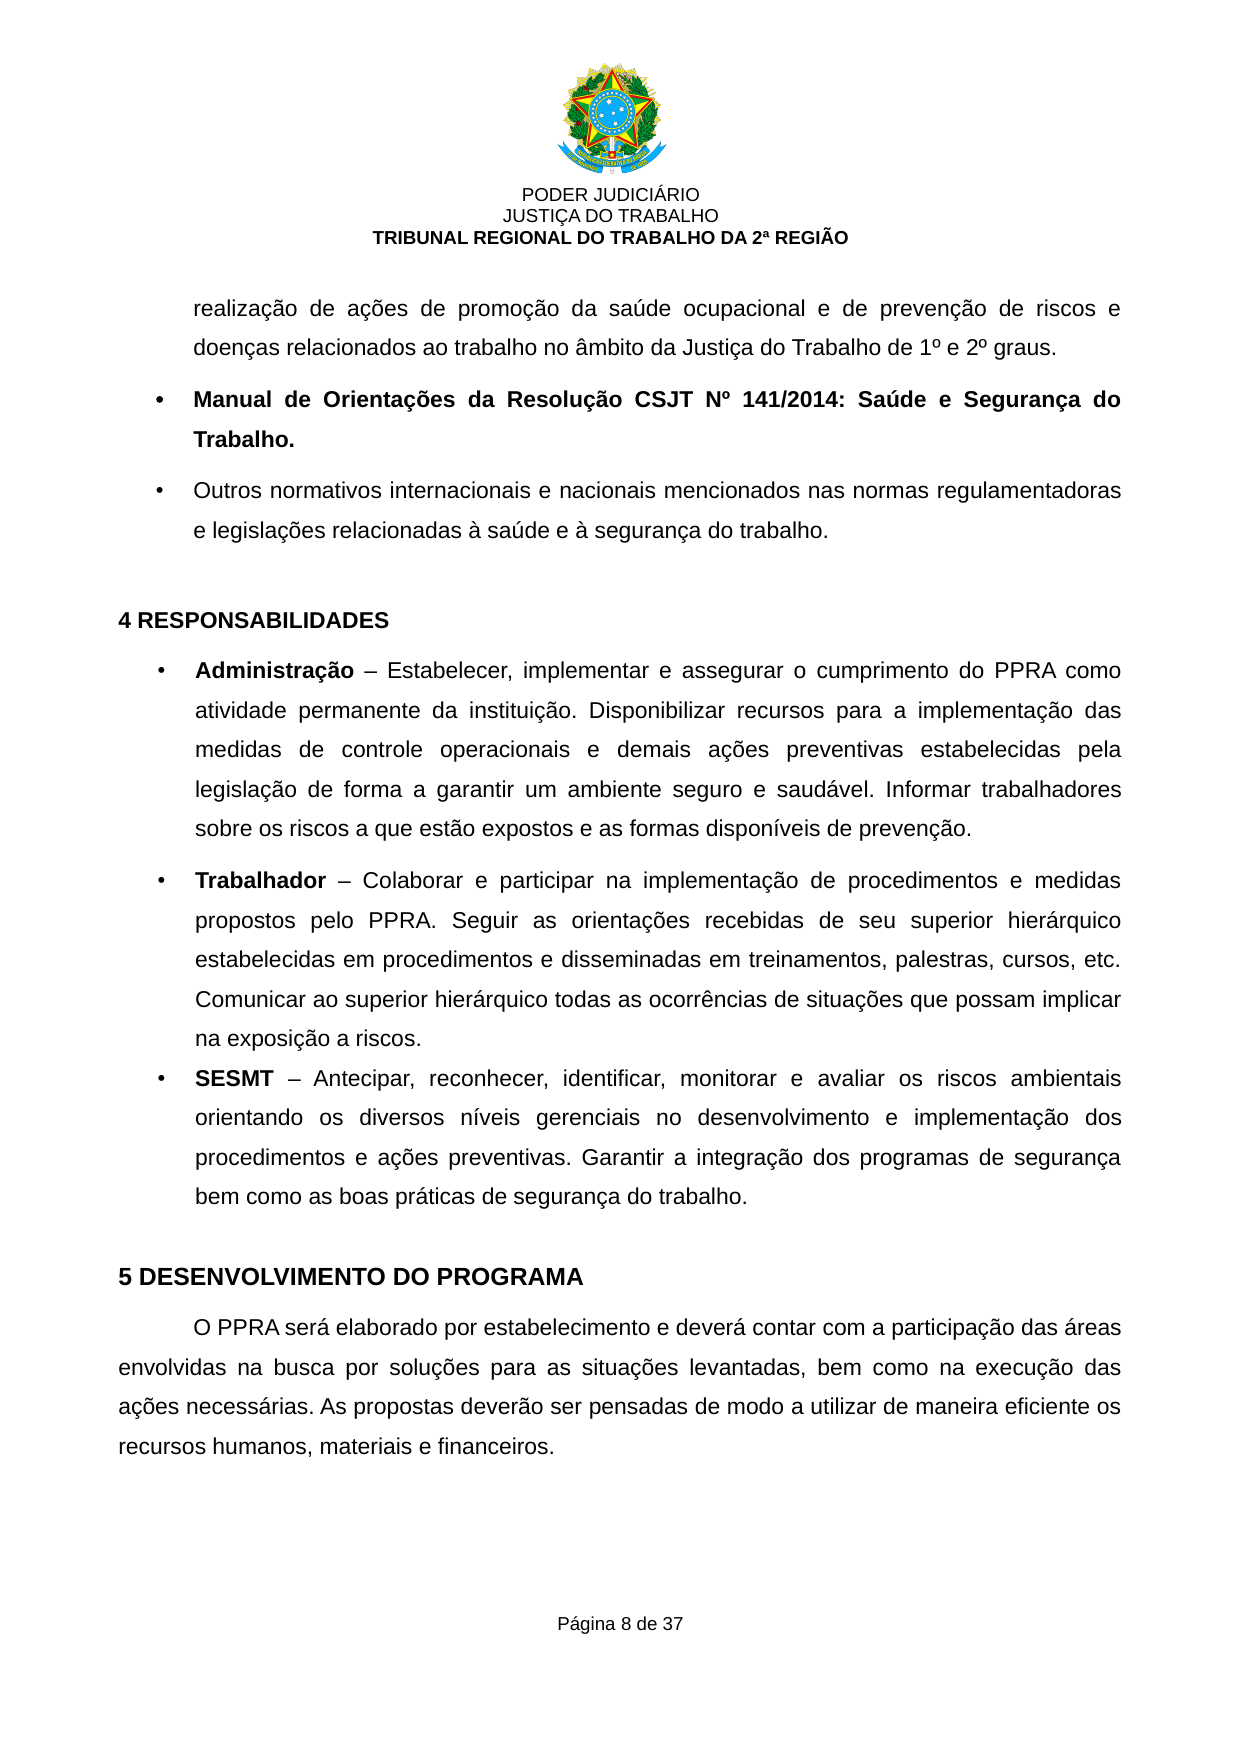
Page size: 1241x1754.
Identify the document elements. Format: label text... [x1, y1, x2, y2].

list realização de ações de promoção da saúde ocupacional e de prevenção de riscos e doenças relacionados ao trabalho no âmbito da Justiça do Trabalho de 1º e 2º graus. [156, 295, 1122, 361]
subtitle 5 DESENVOLVIMENTO DO PROGRAMA [118, 1262, 1122, 1291]
list SESMT – Antecipar, reconhecer, identificar, monitorar e avaliar os riscos ambientais orientando os diversos níveis gerenciais no desenvolvimento e implementação dos procedimentos e ações preventivas. Garantir a integração dos programas de segurança bem como as boas práticas de segurança do trabalho. [157, 1065, 1122, 1209]
subtitle 4 RESPONSABILIDADES [118, 607, 1122, 634]
list Trabalhador – Colaborar e participar na implementação de procedimentos e medidas propostos pelo PPRA. Seguir as orientações recebidas de seu superior hierárquico estabelecidas em procedimentos e disseminadas em treinamentos, palestras, cursos, etc. Comunicar ao superior hierárquico todas as ocorrências de situações que possam implicar na exposição a riscos. [157, 867, 1122, 1052]
list Administração – Estabelecer, implementar e assegurar o cumprimento do PPRA como atividade permanente da instituição. Disponibilizar recursos para a implementação das medidas de controle operacionais e demais ações preventivas estabelecidas pela legislação de forma a garantir um ambiente seguro e saudável. Informar trabalhadores sobre os riscos a que estão expostos e as formas disponíveis de prevenção. [157, 657, 1122, 842]
list Manual de Orientações da Resolução CSJT Nº 141/2014: Saúde e Segurança do Trabalho. [156, 386, 1122, 452]
text O PPRA será elaborado por estabelecimento e deverá contar com a participação das áreas envolvidas na busca por soluções para as situações levantadas, bem como na execução das ações necessárias. As propostas deverão ser pensadas de modo a utilizar de maneira eficiente os recursos humanos, materiais e financeiros. [118, 1314, 1122, 1459]
list Outros normativos internacionais e nacionais mencionados nas normas regulamentadoras e legislações relacionadas à saúde e à segurança do trabalho. [156, 477, 1122, 543]
